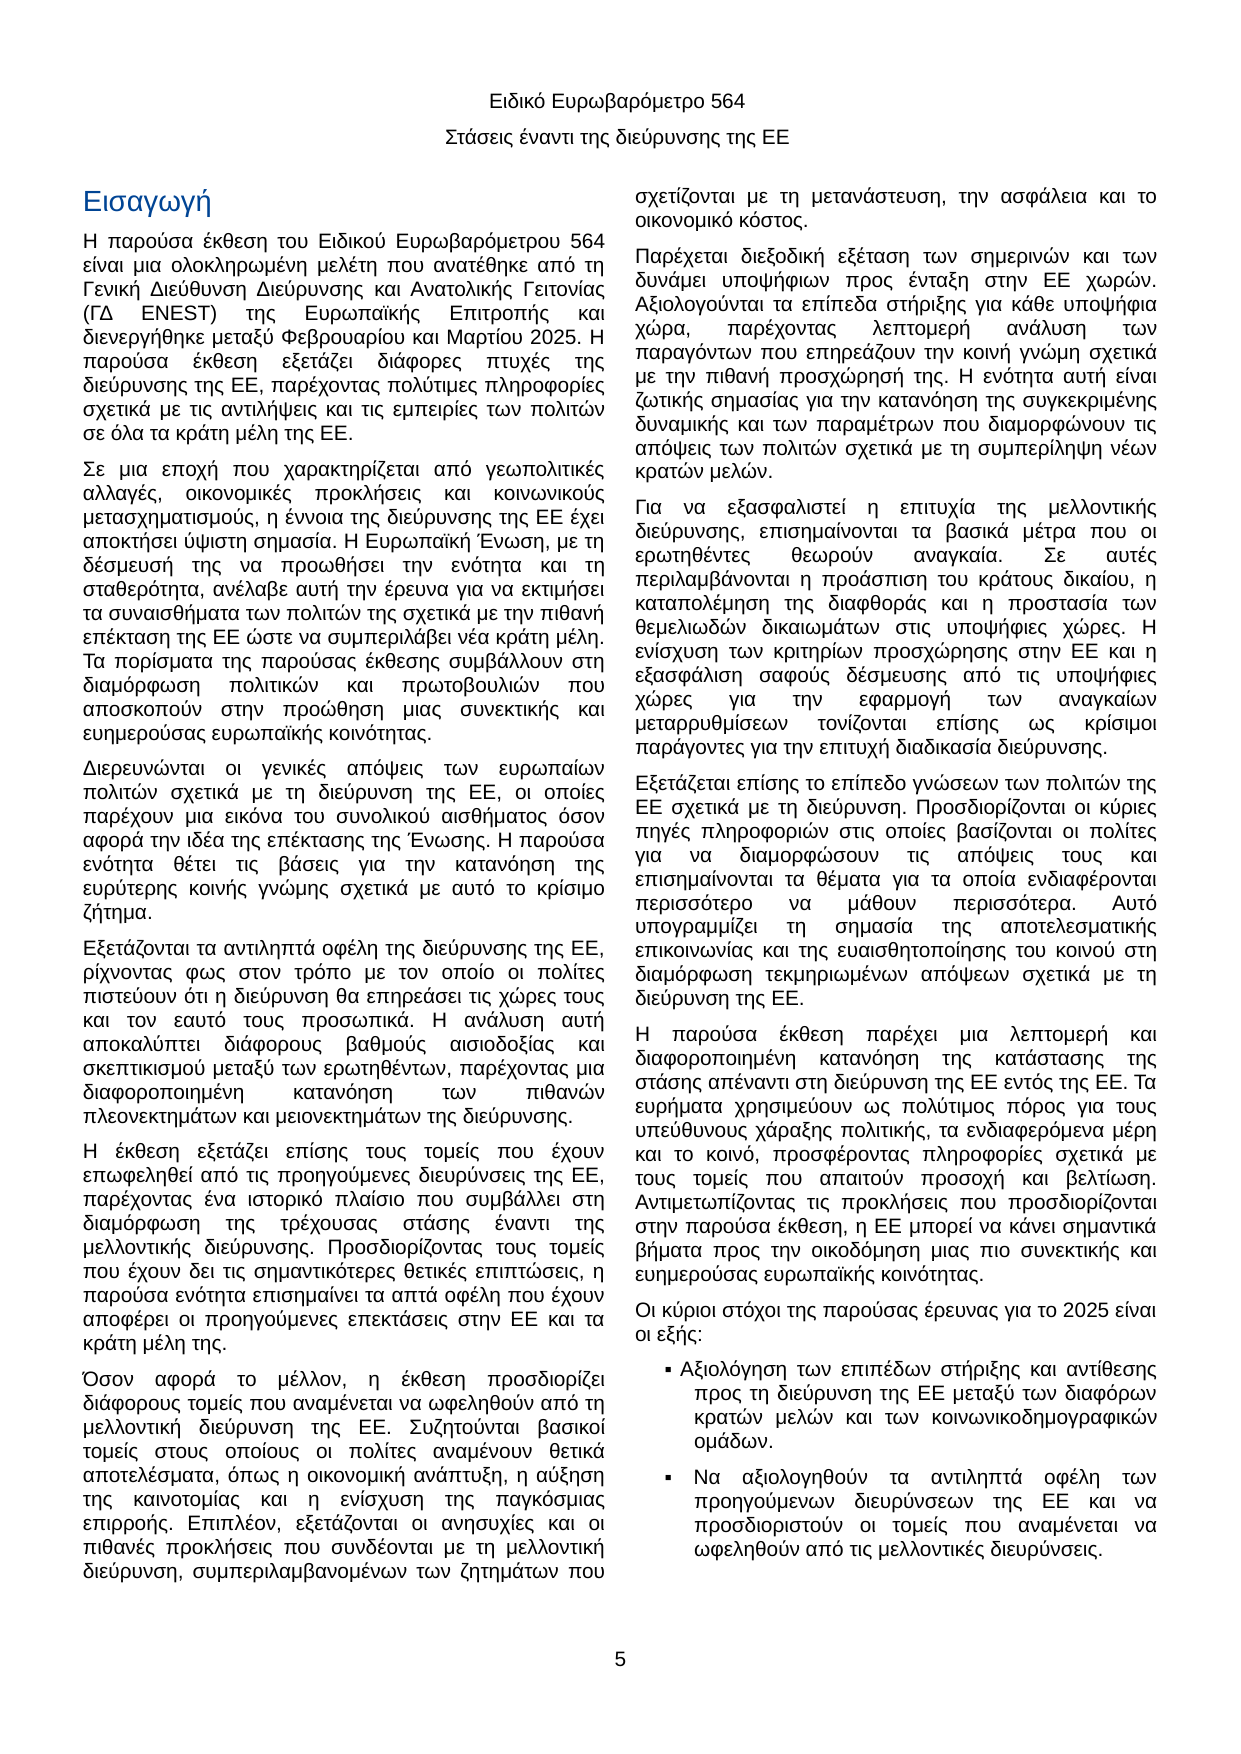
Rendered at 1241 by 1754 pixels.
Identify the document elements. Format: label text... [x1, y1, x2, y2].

text Σε μια εποχή που χαρακτηρίζεται από γεωπολιτικές αλλαγές, οικονομικές προκλήσεις και κοινωνικούς μετασχηματισμούς, η έννοια της διεύρυνσης της ΕΕ έχει αποκτήσει ύψιστη σημασία. Η Ευρωπαϊκή Ένωση, με τη δέσμευσή της να προωθήσει την ενότητα και τη σταθερότητα, ανέλαβε αυτή την έρευνα για να εκτιμήσει τα συναισθήματα των πολιτών της σχετικά με την πιθανή επέκταση της ΕΕ ώστε να συμπεριλάβει νέα κράτη μέλη. Τα πορίσματα της παρούσας έκθεσης συμβάλλουν στη διαμόρφωση πολιτικών και πρωτοβουλιών που αποσκοπούν στην προώθηση μιας συνεκτικής και ευημερούσας ευρωπαϊκής κοινότητας. [83, 457, 605, 744]
text ▪ Να αξιολογηθούν τα αντιληπτά οφέλη των προηγούμενων διευρύνσεων της ΕΕ και να προσδιοριστούν οι τομείς που αναμένεται να ωφεληθούν από τις μελλοντικές διευρύνσεις. [664, 1465, 1157, 1561]
text Διερευνώνται οι γενικές απόψεις των ευρωπαίων πολιτών σχετικά με τη διεύρυνση της ΕΕ, οι οποίες παρέχουν μια εικόνα του συνολικού αισθήματος όσον αφορά την ιδέα της επέκτασης της Ένωσης. Η παρούσα ενότητα θέτει τις βάσεις για την κατανόηση της ευρύτερης κοινής γνώμης σχετικά με αυτό το κρίσιμο ζήτημα. [83, 756, 605, 924]
text Για να εξασφαλιστεί η επιτυχία της μελλοντικής διεύρυνσης, επισημαίνονται τα βασικά μέτρα που οι ερωτηθέντες θεωρούν αναγκαία. Σε αυτές περιλαμβάνονται η προάσπιση του κράτους δικαίου, η καταπολέμηση της διαφθοράς και η προστασία των θεμελιωδών δικαιωμάτων στις υποψήφιες χώρες. Η ενίσχυση των κριτηρίων προσχώρησης στην ΕΕ και η εξασφάλιση σαφούς δέσμευσης από τις υποψήφιες χώρες για την εφαρμογή των αναγκαίων μεταρρυθμίσεων τονίζονται επίσης ως κρίσιμοι παράγοντες για την επιτυχή διαδικασία διεύρυνσης. [635, 495, 1157, 759]
text σχετίζονται με τη μετανάστευση, την ασφάλεια και το οικονομικό κόστος. [635, 184, 1157, 232]
text Εξετάζονται τα αντιληπτά οφέλη της διεύρυνσης της ΕΕ, ρίχνοντας φως στον τρόπο με τον οποίο οι πολίτες πιστεύουν ότι η διεύρυνση θα επηρεάσει τις χώρες τους και τον εαυτό τους προσωπικά. Η ανάλυση αυτή αποκαλύπτει διάφορους βαθμούς αισιοδοξίας και σκεπτικισμού μεταξύ των ερωτηθέντων, παρέχοντας μια διαφοροποιημένη κατανόηση των πιθανών πλεονεκτημάτων και μειονεκτημάτων της διεύρυνσης. [83, 936, 605, 1127]
text Η έκθεση εξετάζει επίσης τους τομείς που έχουν επωφεληθεί από τις προηγούμενες διευρύνσεις της ΕΕ, παρέχοντας ένα ιστορικό πλαίσιο που συμβάλλει στη διαμόρφωση της τρέχουσας στάσης έναντι της μελλοντικής διεύρυνσης. Προσδιορίζοντας τους τομείς που έχουν δει τις σημαντικότερες θετικές επιπτώσεις, η παρούσα ενότητα επισημαίνει τα απτά οφέλη που έχουν αποφέρει οι προηγούμενες επεκτάσεις στην ΕΕ και τα κράτη μέλη της. [83, 1139, 605, 1355]
text ▪ Αξιολόγηση των επιπέδων στήριξης και αντίθεσης προς τη διεύρυνση της ΕΕ μεταξύ των διαφόρων κρατών μελών και των κοινωνικοδημογραφικών ομάδων. [664, 1357, 1157, 1453]
text Η παρούσα έκθεση παρέχει μια λεπτομερή και διαφοροποιημένη κατανόηση της κατάστασης της στάσης απέναντι στη διεύρυνση της ΕΕ εντός της ΕΕ. Τα ευρήματα χρησιμεύουν ως πολύτιμος πόρος για τους υπεύθυνους χάραξης πολιτικής, τα ενδιαφερόμενα μέρη και το κοινό, προσφέροντας πληροφορίες σχετικά με τους τομείς που απαιτούν προσοχή και βελτίωση. Αντιμετωπίζοντας τις προκλήσεις που προσδιορίζονται στην παρούσα έκθεση, η ΕΕ μπορεί να κάνει σημαντικά βήματα προς την οικοδόμηση μιας πιο συνεκτικής και ευημερούσας ευρωπαϊκής κοινότητας. [635, 1022, 1157, 1286]
text Παρέχεται διεξοδική εξέταση των σημερινών και των δυνάμει υποψήφιων προς ένταξη στην ΕΕ χωρών. Αξιολογούνται τα επίπεδα στήριξης για κάθε υποψήφια χώρα, παρέχοντας λεπτομερή ανάλυση των παραγόντων που επηρεάζουν την κοινή γνώμη σχετικά με την πιθανή προσχώρησή της. Η ενότητα αυτή είναι ζωτικής σημασίας για την κατανόηση της συγκεκριμένης δυναμικής και των παραμέτρων που διαμορφώνουν τις απόψεις των πολιτών σχετικά με τη συμπερίληψη νέων κρατών μελών. [635, 244, 1157, 483]
text Εξετάζεται επίσης το επίπεδο γνώσεων των πολιτών της ΕΕ σχετικά με τη διεύρυνση. Προσδιορίζονται οι κύριες πηγές πληροφοριών στις οποίες βασίζονται οι πολίτες για να διαμορφώσουν τις απόψεις τους και επισημαίνονται τα θέματα για τα οποία ενδιαφέρονται περισσότερο να μάθουν περισσότερα. Αυτό υπογραμμίζει τη σημασία της αποτελεσματικής επικοινωνίας και της ευαισθητοποίησης του κοινού στη διαμόρφωση τεκμηριωμένων απόψεων σχετικά με τη διεύρυνση της ΕΕ. [635, 771, 1157, 1010]
text Όσον αφορά το μέλλον, η έκθεση προσδιορίζει διάφορους τομείς που αναμένεται να ωφεληθούν από τη μελλοντική διεύρυνση της ΕΕ. Συζητούνται βασικοί τομείς στους οποίους οι πολίτες αναμένουν θετικά αποτελέσματα, όπως η οικονομική ανάπτυξη, η αύξηση της καινοτομίας και η ενίσχυση της παγκόσμιας επιρροής. Επιπλέον, εξετάζονται οι ανησυχίες και οι πιθανές προκλήσεις που συνδέονται με τη μελλοντική διεύρυνση, συμπεριλαμβανομένων των ζητημάτων που [83, 1367, 605, 1582]
text Εισαγωγή [83, 184, 605, 217]
text Η παρούσα έκθεση του Ειδικού Ευρωβαρόμετρου 564 είναι μια ολοκληρωμένη μελέτη που ανατέθηκε από τη Γενική Διεύθυνση Διεύρυνσης και Ανατολικής Γειτονίας (ΓΔ ENEST) της Ευρωπαϊκής Επιτροπής και διενεργήθηκε μεταξύ Φεβρουαρίου και Μαρτίου 2025. Η παρούσα έκθεση εξετάζει διάφορες πτυχές της διεύρυνσης της ΕΕ, παρέχοντας πολύτιμες πληροφορίες σχετικά με τις αντιλήψεις και τις εμπειρίες των πολιτών σε όλα τα κράτη μέλη της ΕΕ. [83, 229, 605, 445]
text Οι κύριοι στόχοι της παρούσας έρευνας για το 2025 είναι οι εξής: [635, 1297, 1157, 1345]
